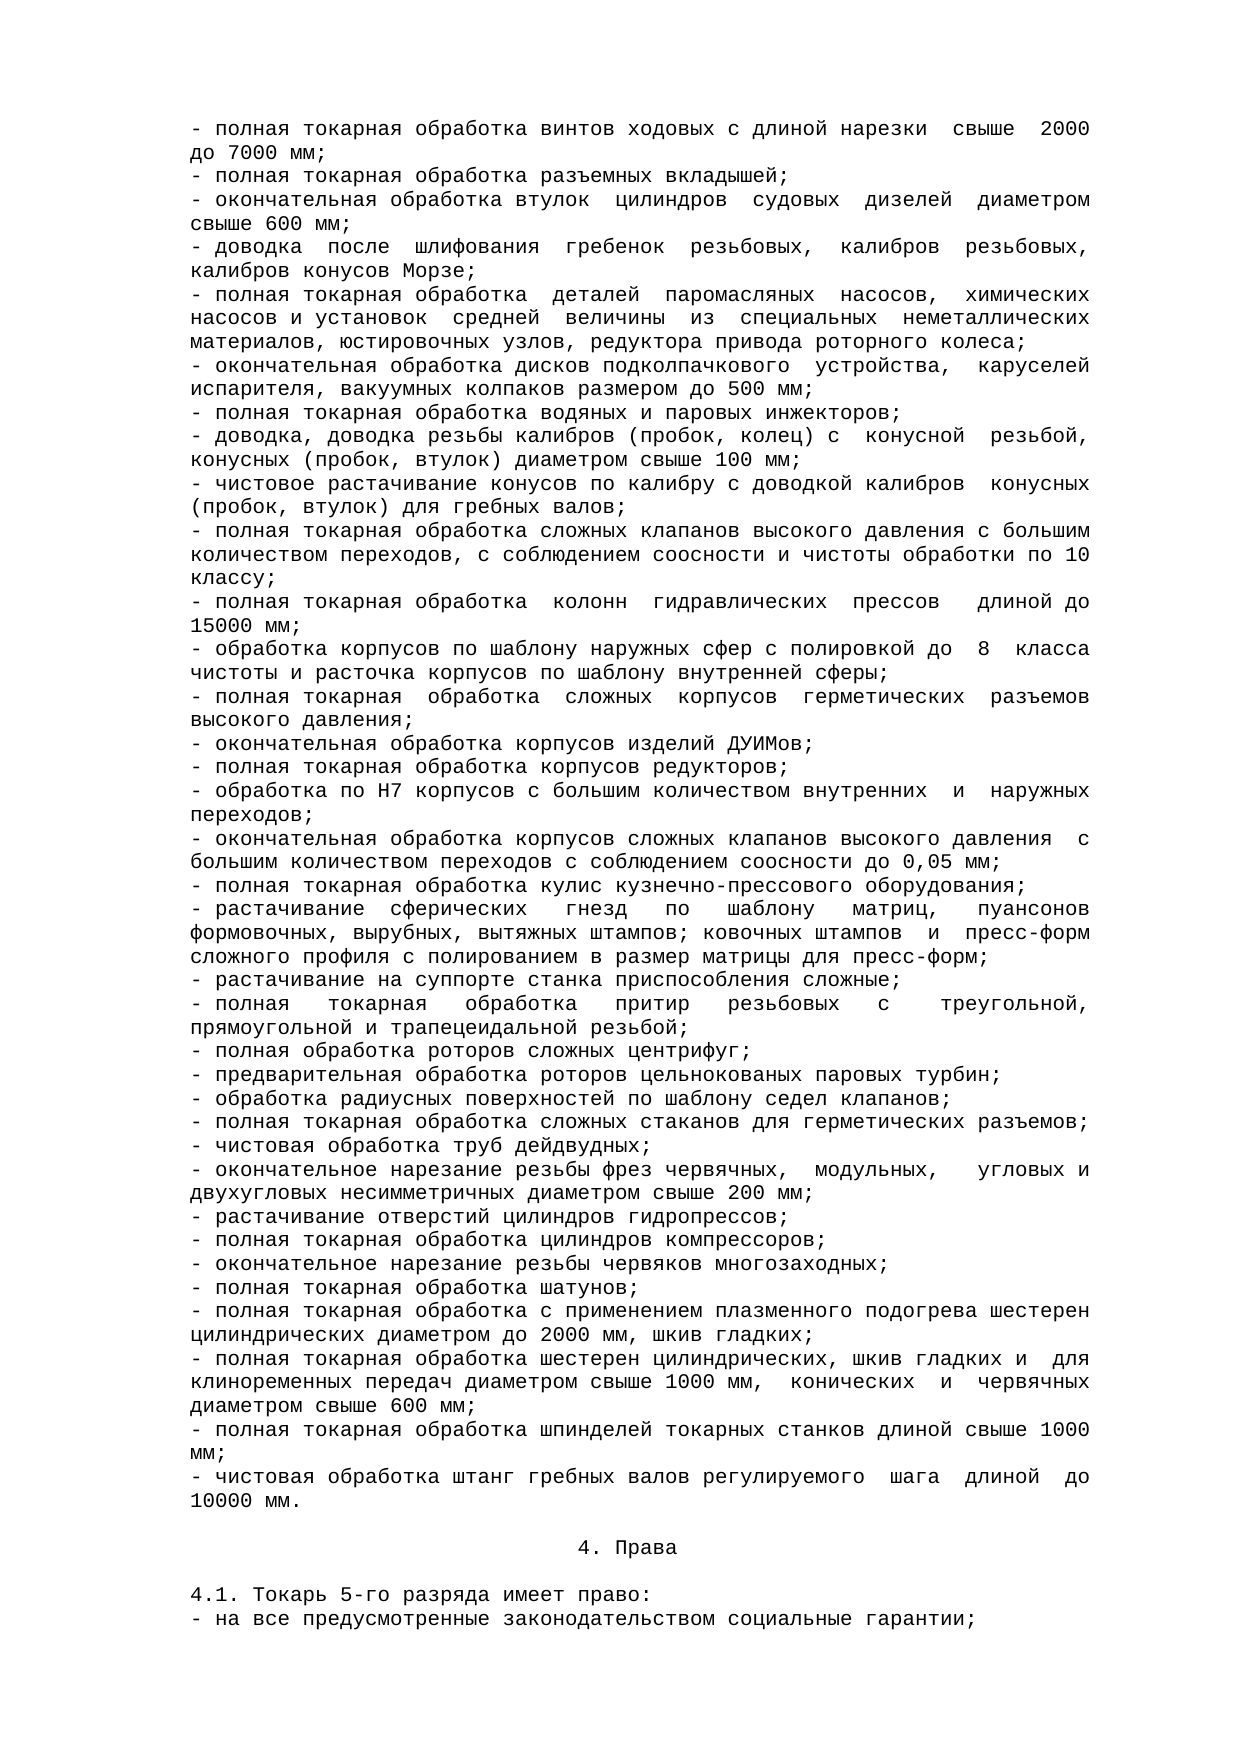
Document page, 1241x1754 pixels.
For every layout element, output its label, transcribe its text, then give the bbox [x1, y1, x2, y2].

text - растачивание сферических гнезд по шаблону матриц, пуансонов [177, 898, 1152, 922]
text - полная токарная обработка водяных и паровых инжекторов; [177, 402, 1152, 426]
text - чистовое растачивание конусов по калибру с доводкой калибров конусных [177, 473, 1152, 496]
text - предварительная обработка роторов цельнокованых паровых турбин; [177, 1064, 1152, 1088]
text - полная токарная обработка сложных корпусов герметических разъемов [177, 686, 1152, 709]
text материалов, юстировочных узлов, редуктора привода роторного колеса; [177, 331, 1152, 354]
text сложного профиля с полированием в размер матрицы для пресс-форм; [177, 946, 1152, 969]
text - полная токарная обработка винтов ходовых с длиной нарезки свыше 2000 [177, 118, 1152, 142]
text - полная токарная обработка цилиндров компрессоров; [177, 1229, 1152, 1253]
text - окончательная обработка корпусов сложных клапанов высокого давления с [177, 827, 1152, 851]
text - растачивание отверстий цилиндров гидропрессов; [177, 1206, 1152, 1229]
text испарителя, вакуумных колпаков размером до 500 мм; [177, 378, 1152, 402]
text формовочных, вырубных, вытяжных штампов; ковочных штампов и пресс-форм [177, 922, 1152, 946]
text насосов и установок средней величины из специальных неметаллических [177, 307, 1152, 331]
text прямоугольной и трапецеидальной резьбой; [177, 1017, 1152, 1040]
text высокого давления; [177, 709, 1152, 733]
text - окончательная обработка втулок цилиндров судовых дизелей диаметром [177, 189, 1152, 213]
text 15000 мм; [177, 615, 1152, 638]
text - окончательное нарезание резьбы червяков многозаходных; [177, 1253, 1152, 1277]
text - окончательная обработка дисков подколпачкового устройства, каруселей [177, 354, 1152, 378]
text (пробок, втулок) для гребных валов; [177, 496, 1152, 520]
text чистоты и расточка корпусов по шаблону внутренней сферы; [177, 662, 1152, 686]
text классу; [177, 567, 1152, 591]
text - полная токарная обработка шестерен цилиндрических, шкив гладких и для [177, 1348, 1152, 1371]
text 4.1. Токарь 5-го разряда имеет право: [177, 1584, 1152, 1608]
text свыше 600 мм; [177, 213, 1152, 236]
text диаметром свыше 600 мм; [177, 1395, 1152, 1419]
text - доводка, доводка резьбы калибров (пробок, колец) с конусной резьбой, [177, 426, 1152, 449]
text до 7000 мм; [177, 142, 1152, 165]
text - растачивание на суппорте станка приспособления сложные; [177, 969, 1152, 993]
text - полная обработка роторов сложных центрифуг; [177, 1040, 1152, 1064]
text - полная токарная обработка шатунов; [177, 1277, 1152, 1300]
text 10000 мм. [177, 1489, 1152, 1513]
text - полная токарная обработка шпинделей токарных станков длиной свыше 1000 [177, 1419, 1152, 1442]
text - чистовая обработка труб дейдвудных; [177, 1135, 1152, 1158]
text - полная токарная обработка деталей паромасляных насосов, химических [177, 284, 1152, 307]
text - полная токарная обработка корпусов редукторов; [177, 757, 1152, 780]
text большим количеством переходов с соблюдением соосности до 0,05 мм; [177, 851, 1152, 875]
text - полная токарная обработка колонн гидравлических прессов длиной до [177, 591, 1152, 615]
text мм; [177, 1442, 1152, 1466]
text - полная токарная обработка сложных клапанов высокого давления с большим [177, 520, 1152, 544]
text - полная токарная обработка разъемных вкладышей; [177, 165, 1152, 189]
text - доводка после шлифования гребенок резьбовых, калибров резьбовых, [177, 236, 1152, 260]
text - полная токарная обработка сложных стаканов для герметических разъемов; [177, 1111, 1152, 1135]
text - полная токарная обработка с применением плазменного подогрева шестерен [177, 1300, 1152, 1324]
text количеством переходов, с соблюдением соосности и чистоты обработки по 10 [177, 544, 1152, 567]
text - полная токарная обработка кулис кузнечно-прессового оборудования; [177, 875, 1152, 898]
text - обработка радиусных поверхностей по шаблону седел клапанов; [177, 1088, 1152, 1111]
text 4. Права [177, 1537, 1152, 1561]
text - чистовая обработка штанг гребных валов регулируемого шага длиной до [177, 1466, 1152, 1489]
text двухугловых несимметричных диаметром свыше 200 мм; [177, 1182, 1152, 1206]
text клиноременных передач диаметром свыше 1000 мм, конических и червячных [177, 1371, 1152, 1395]
text - обработка по Н7 корпусов с большим количеством внутренних и наружных [177, 780, 1152, 804]
text калибров конусов Морзе; [177, 260, 1152, 284]
text - окончательная обработка корпусов изделий ДУИМов; [177, 733, 1152, 757]
text конусных (пробок, втулок) диаметром свыше 100 мм; [177, 449, 1152, 473]
text - окончательное нарезание резьбы фрез червячных, модульных, угловых и [177, 1158, 1152, 1182]
text - полная токарная обработка притир резьбовых с треугольной, [177, 993, 1152, 1017]
text - на все предусмотренные законодательством социальные гарантии; [177, 1608, 1152, 1631]
text цилиндрических диаметром до 2000 мм, шкив гладких; [177, 1324, 1152, 1348]
text переходов; [177, 804, 1152, 827]
text - обработка корпусов по шаблону наружных сфер с полировкой до 8 класса [177, 638, 1152, 662]
